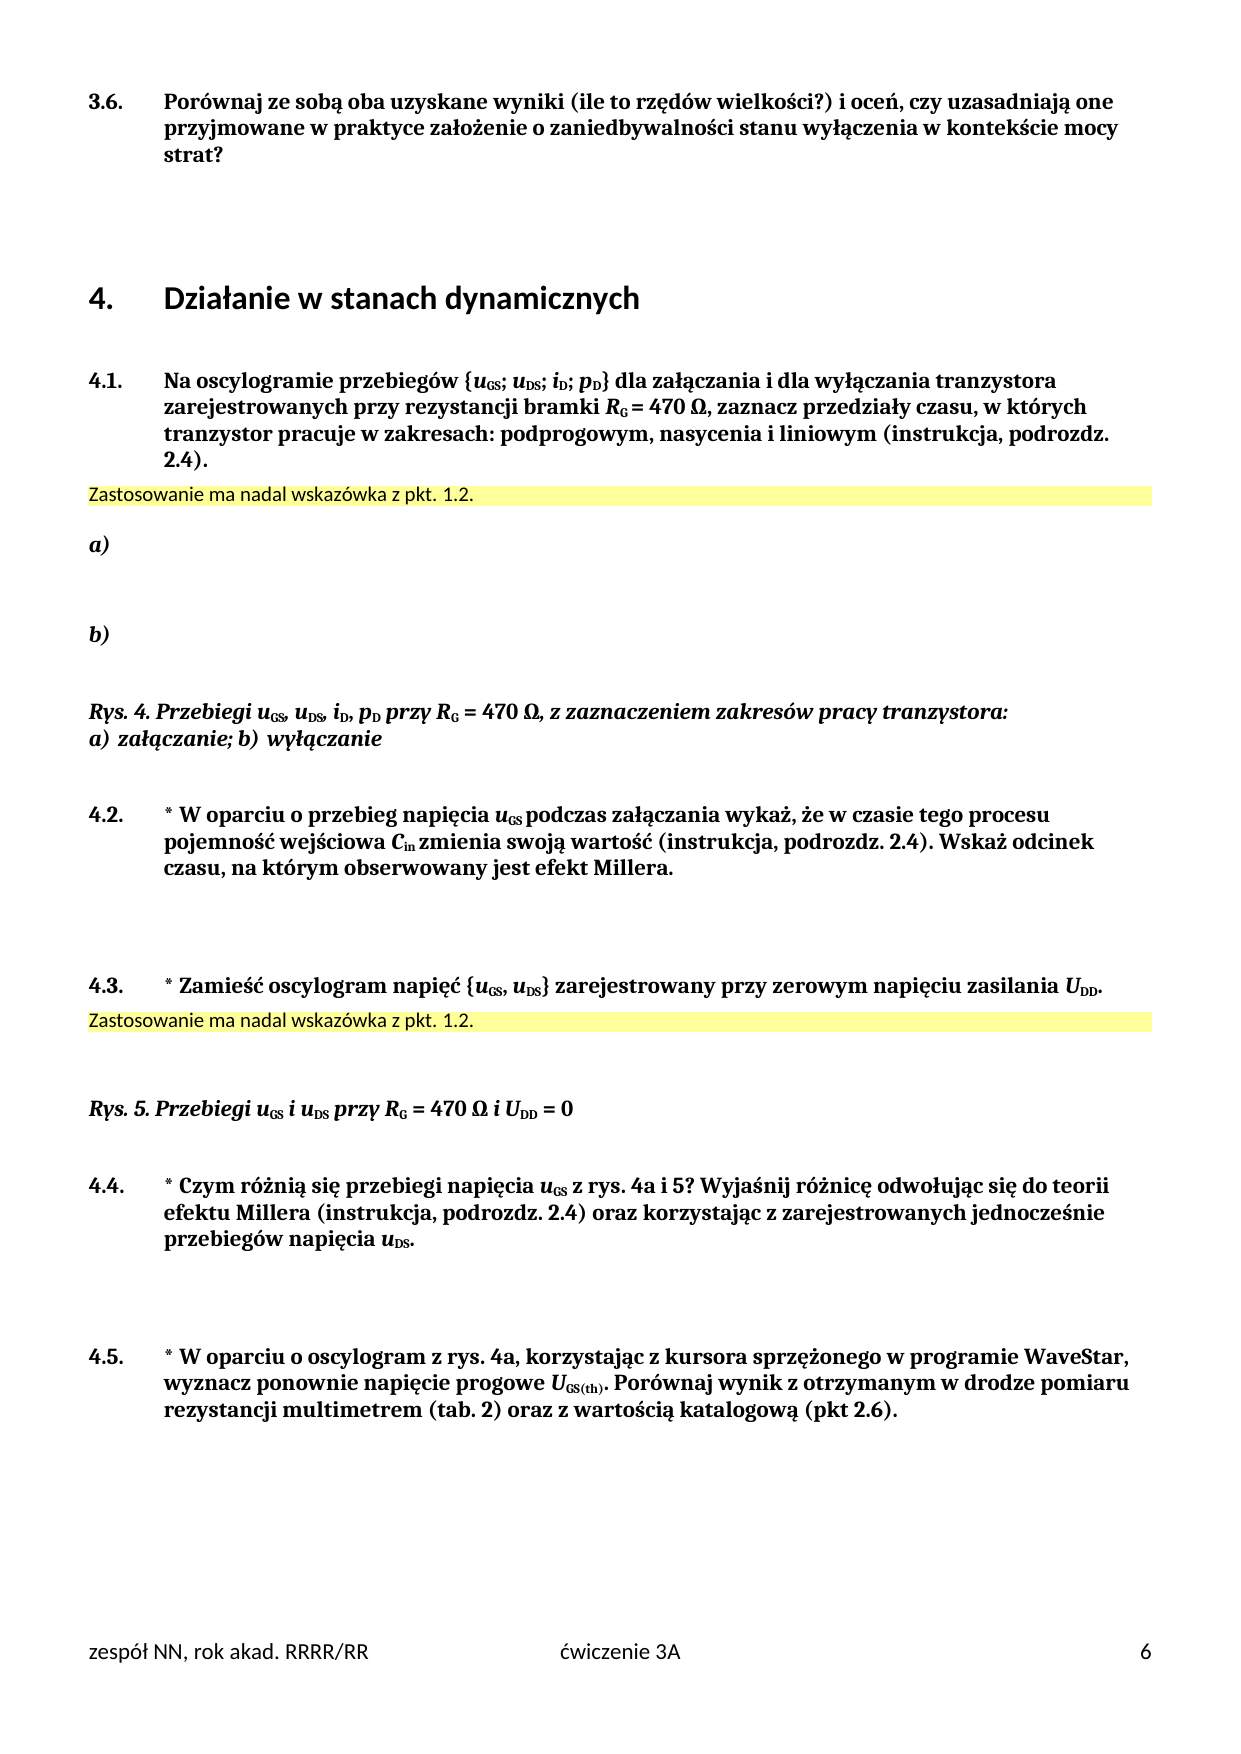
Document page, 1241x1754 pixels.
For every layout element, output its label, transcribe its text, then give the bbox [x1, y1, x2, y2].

text a) [88, 531, 1152, 558]
text Zastosowanie ma nadal wskazówka z pkt. 1.2. [88, 1012, 1152, 1032]
subtitle * W oparciu o przebieg napięcia uGS podczas załączania wykaż, że w czasie tego procesu pojemność wejściowa Cin zmienia swoją wartość (instrukcja, podrozdz. 2.4). Wskaż odcinek czasu, na którym obserwowany jest efekt Millera. [88, 802, 1152, 882]
text b) [88, 621, 1152, 648]
text Rys. 5. Przebiegi uGS i uDS przy RG = 470 Ω i UDD = 0 [88, 1096, 1152, 1123]
subtitle * Czym różnią się przebiegi napięcia uGS z rys. 4a i 5? Wyjaśnij różnicę odwołując się do teorii efektu Millera (instrukcja, podrozdz. 2.4) oraz korzystając z zarejestrowanych jednocześnie przebiegów napięcia uDS. [88, 1173, 1152, 1252]
subtitle Porównaj ze sobą oba uzyskane wyniki (ile to rzędów wielkości?) i oceń, czy uzasadniają one przyjmowane w praktyce założenie o zaniedbywalności stanu wyłączenia w kontekście mocy strat? [88, 88, 1152, 168]
subtitle * Zamieść oscylogram napięć {uGS, uDS} zarejestrowany przy zerowym napięciu zasilania UDD. [88, 973, 1152, 999]
subtitle * W oparciu o oscylogram z rys. 4a, korzystając z kursora sprzężonego w programie WaveStar, wyznacz ponownie napięcie progowe UGS(th). Porównaj wynik z otrzymanym w drodze pomiaru rezystancji multimetrem (tab. 2) oraz z wartością katalogową (pkt 2.6). [88, 1343, 1152, 1423]
text Rys. 4. Przebiegi uGS, uDS, iD, pD przy RG = 470 Ω, z zaznaczeniem zakresów pracy tranzystora: a) załączanie; b) wyłączanie [88, 699, 1152, 752]
subtitle Na oscylogramie przebiegów {uGS; uDS; iD; pD} dla załączania i dla wyłączania tranzystora zarejestrowanych przy rezystancji bramki RG = 470 Ω, zaznacz przedziały czasu, w których tranzystor pracuje w zakresach: podprogowym, nasycenia i liniowym (instrukcja, podrozdz. 2.4). [88, 367, 1152, 473]
text Zastosowanie ma nadal wskazówka z pkt. 1.2. [88, 486, 1152, 506]
subtitle Działanie w stanach dynamicznych [88, 284, 1152, 317]
